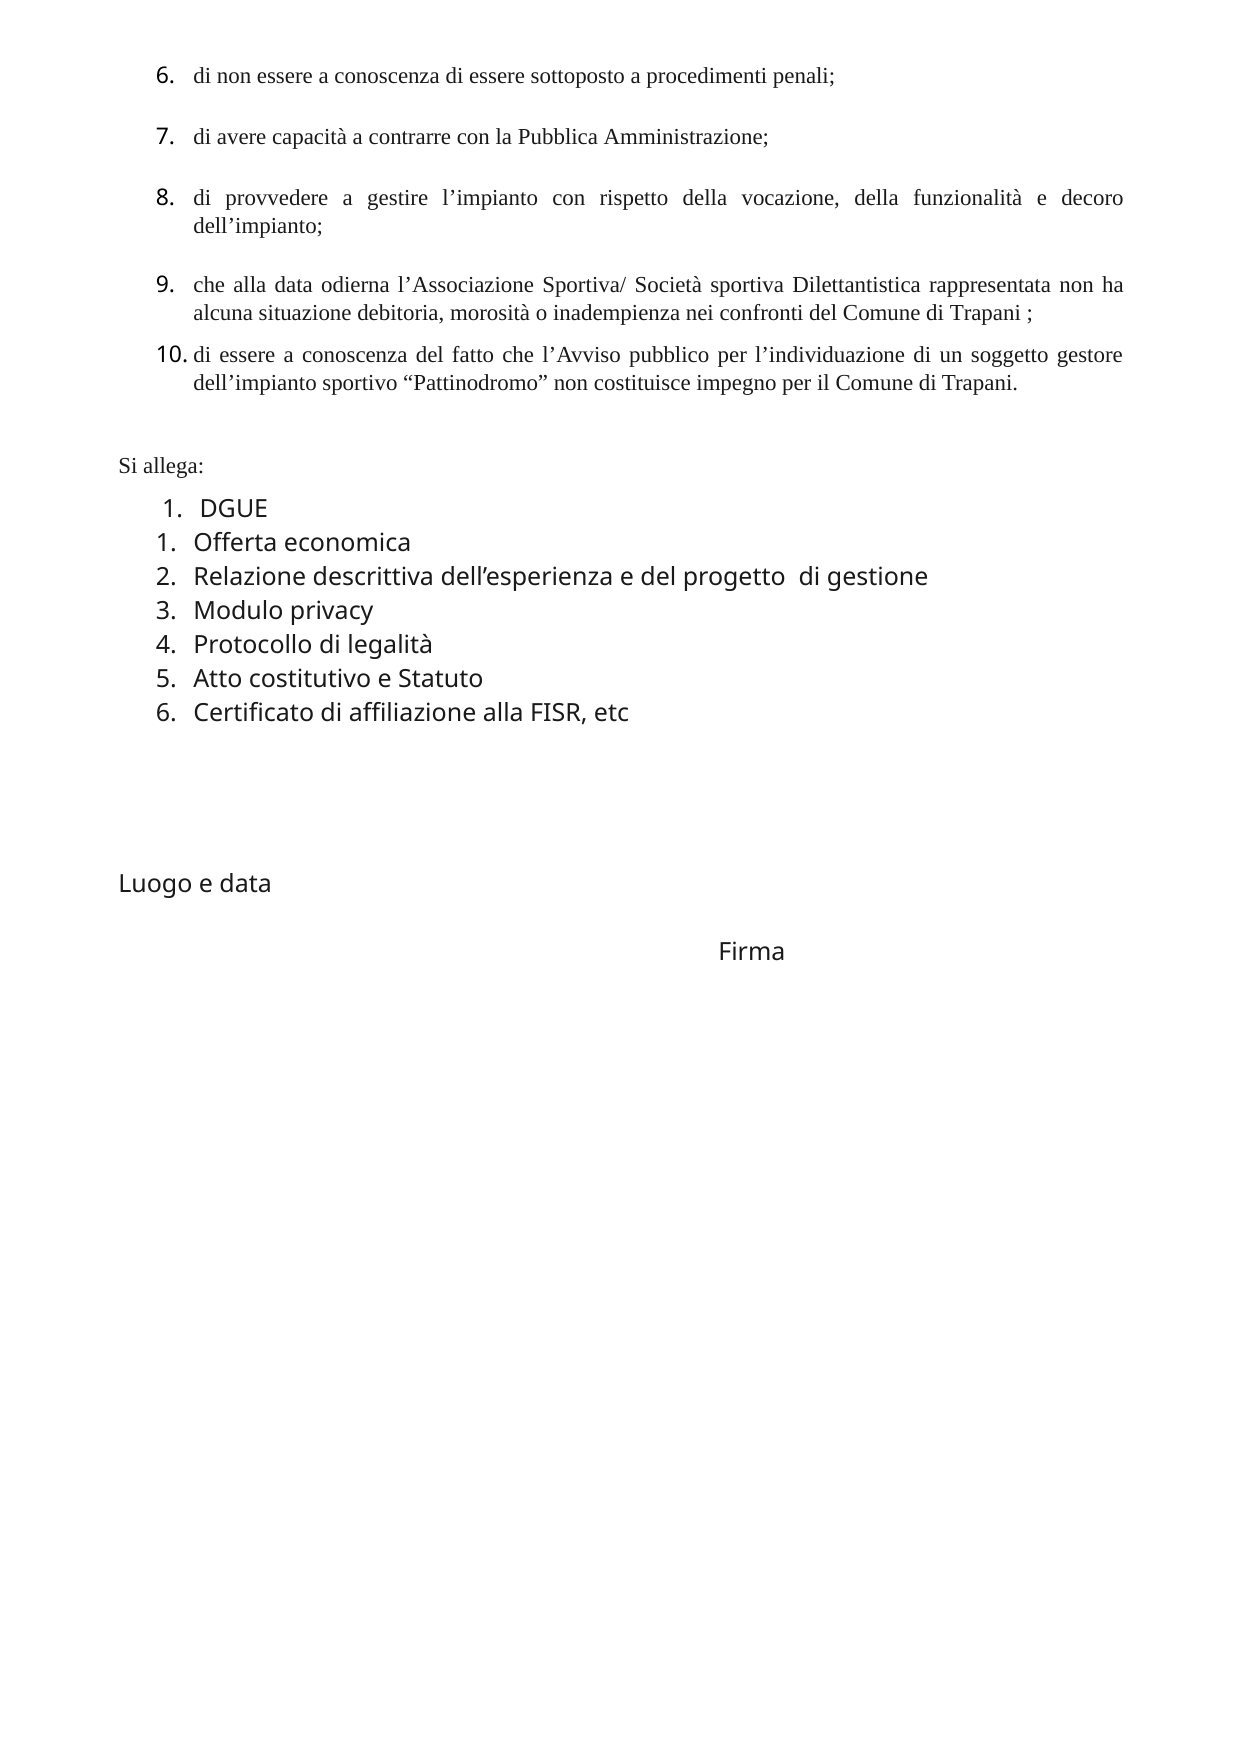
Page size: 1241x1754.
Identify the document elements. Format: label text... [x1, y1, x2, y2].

list Certificato di affiliazione alla FISR, etc [156, 695, 1125, 729]
list di essere a conoscenza del fatto che l’Avviso pubblico per l’individuazione di un soggetto gestore dell’impianto sportivo “Pattinodromo” non costituisce impegno per il Comune di Trapani. [156, 338, 1125, 395]
text Firma [118, 933, 1125, 967]
list Modulo privacy [156, 593, 1125, 627]
list di non essere a conoscenza di essere sottoposto a procedimenti penali; [156, 59, 1125, 90]
text Luogo e data [118, 865, 1125, 899]
list Offerta economica [156, 524, 1125, 559]
list DGUE [162, 491, 1125, 524]
list Atto costitutivo e Statuto [156, 661, 1125, 695]
list che alla data odierna l’Associazione Sportiva/ Società sportiva Dilettantistica rappresentata non ha alcuna situazione debitoria, morosità o inadempienza nei confronti del Comune di Trapani ; [156, 268, 1125, 325]
list di provvedere a gestire l’impianto con rispetto della vocazione, della funzionalità e decoro dell’impianto; [156, 181, 1125, 238]
list Protocollo di legalità [156, 627, 1125, 661]
list Relazione descrittiva dell’esperienza e del progetto di gestione [156, 559, 1125, 593]
text Si allega: [118, 452, 1125, 478]
list di avere capacità a contrarre con la Pubblica Amministrazione; [156, 120, 1125, 151]
